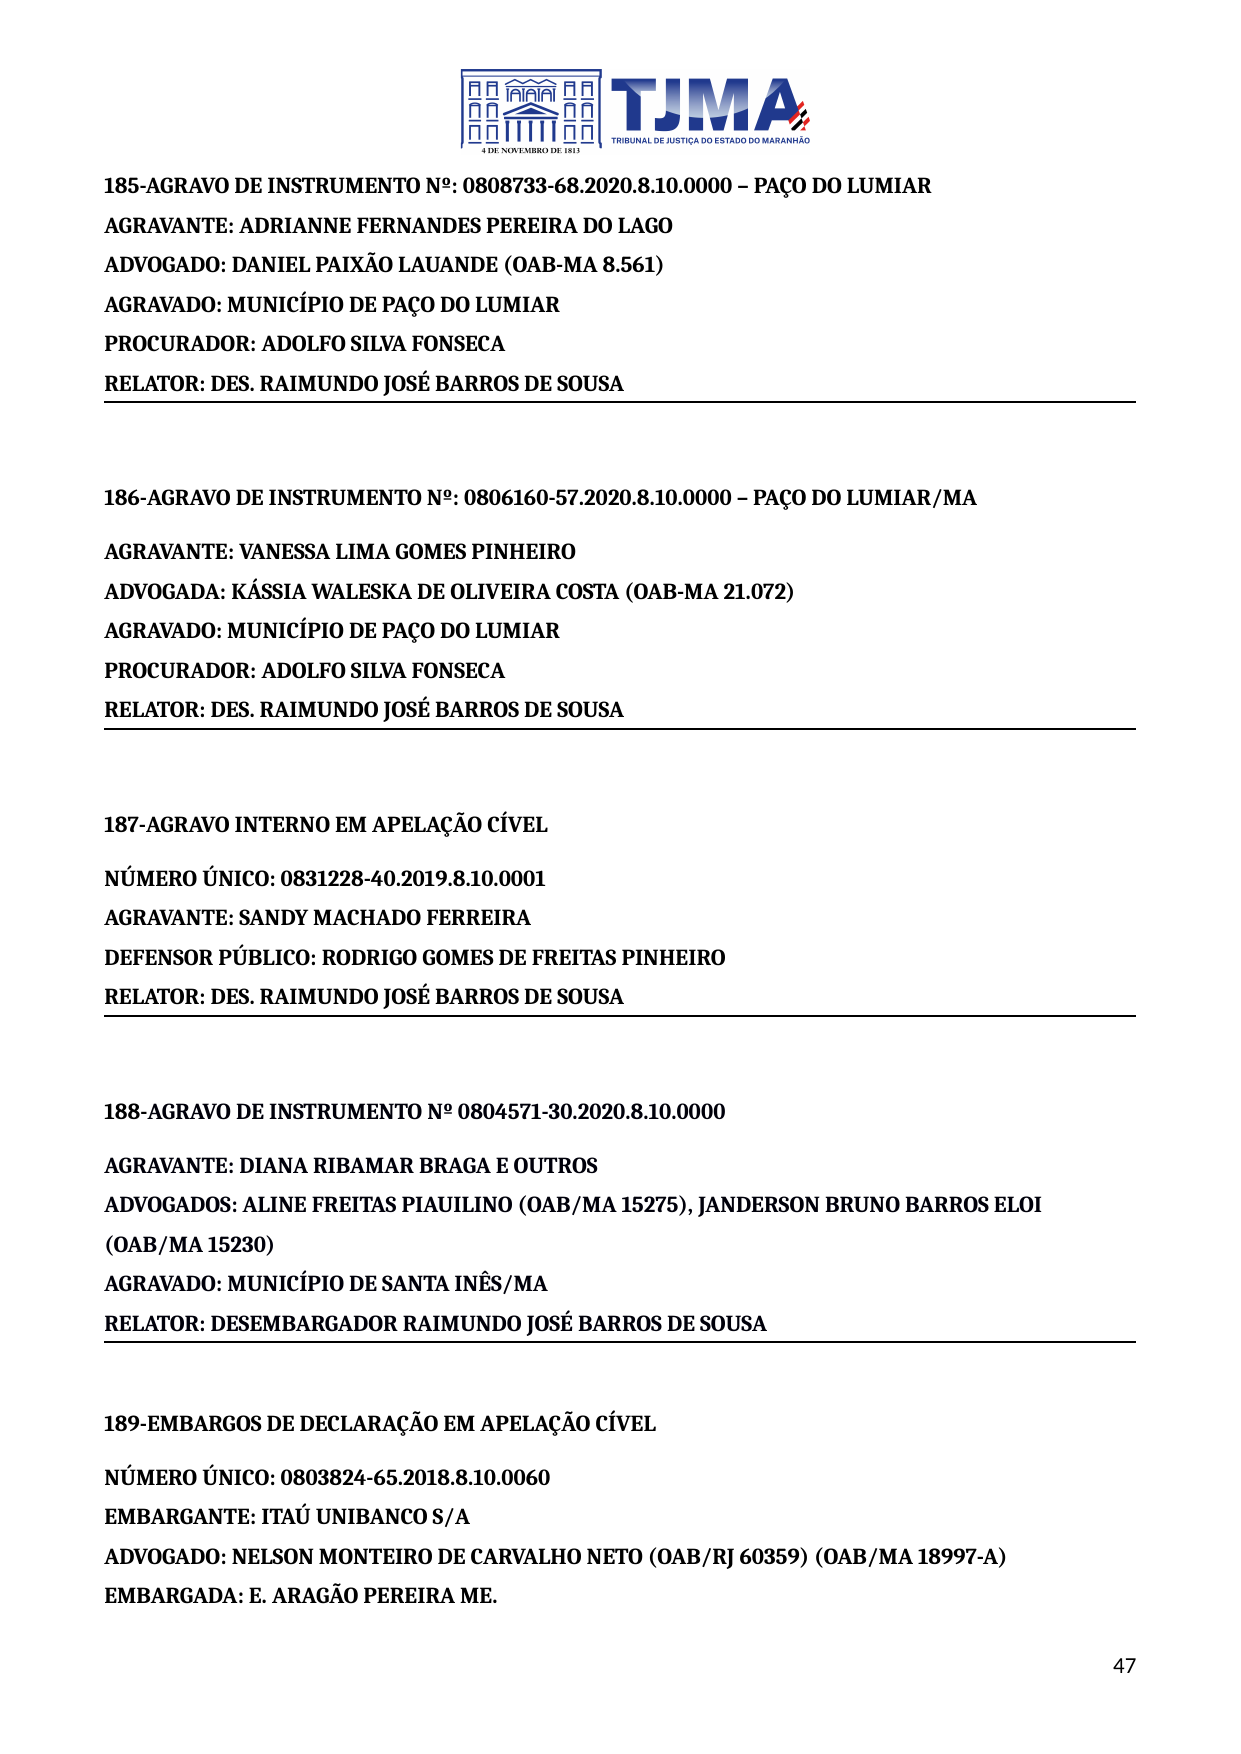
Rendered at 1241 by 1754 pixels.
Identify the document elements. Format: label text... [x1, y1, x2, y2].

text RELATOR: DES. RAIMUNDO JOSÉ BARROS DE SOUSA [104, 697, 1136, 728]
text PROCURADOR: ADOLFO SILVA FONSECA [104, 657, 1136, 684]
text ADVOGADOS: ALINE FREITAS PIAUILINO (OAB/MA 15275), JANDERSON BRUNO BARROS ELOI (OAB/MA 15230) [104, 1192, 1136, 1258]
text ADVOGADO: NELSON MONTEIRO DE CARVALHO NETO (OAB/RJ 60359) (OAB/MA 18997-A) [104, 1543, 1136, 1570]
text RELATOR: DES. RAIMUNDO JOSÉ BARROS DE SOUSA [104, 984, 1136, 1015]
text AGRAVADO: MUNICÍPIO DE PAÇO DO LUMIAR [104, 291, 1136, 318]
text NÚMERO ÚNICO: 0831228-40.2019.8.10.0001 [104, 866, 1136, 892]
text AGRAVANTE: ADRIANNE FERNANDES PEREIRA DO LAGO [104, 212, 1136, 239]
text AGRAVANTE: SANDY MACHADO FERREIRA [104, 905, 1136, 931]
text 189-EMBARGOS DE DECLARAÇÃO EM APELAÇÃO CÍVEL [104, 1411, 1136, 1437]
picture [460, 69, 810, 155]
text DEFENSOR PÚBLICO: RODRIGO GOMES DE FREITAS PINHEIRO [104, 944, 1136, 971]
text EMBARGADA: E. ARAGÃO PEREIRA ME. [104, 1583, 1136, 1609]
text 187-AGRAVO INTERNO EM APELAÇÃO CÍVEL [104, 811, 1136, 838]
text ADVOGADO: DANIEL PAIXÃO LAUANDE (OAB-MA 8.561) [104, 252, 1136, 278]
text PROCURADOR: ADOLFO SILVA FONSECA [104, 331, 1136, 357]
text AGRAVADO: MUNICÍPIO DE PAÇO DO LUMIAR [104, 618, 1136, 644]
text EMBARGANTE: ITAÚ UNIBANCO S/A [104, 1504, 1136, 1530]
text AGRAVANTE: VANESSA LIMA GOMES PINHEIRO [104, 539, 1136, 565]
text RELATOR: DESEMBARGADOR RAIMUNDO JOSÉ BARROS DE SOUSA [104, 1311, 1136, 1341]
text NÚMERO ÚNICO: 0803824-65.2018.8.10.0060 [104, 1464, 1136, 1491]
text 185-AGRAVO DE INSTRUMENTO Nº: 0808733-68.2020.8.10.0000 – PAÇO DO LUMIAR [104, 173, 1136, 199]
text ADVOGADA: KÁSSIA WALESKA DE OLIVEIRA COSTA (OAB-MA 21.072) [104, 578, 1136, 605]
text AGRAVADO: MUNICÍPIO DE SANTA INÊS/MA [104, 1271, 1136, 1297]
text 188-AGRAVO DE INSTRUMENTO Nº 0804571-30.2020.8.10.0000 [104, 1098, 1136, 1125]
text 186-AGRAVO DE INSTRUMENTO Nº: 0806160-57.2020.8.10.0000 – PAÇO DO LUMIAR/MA [104, 485, 1136, 511]
text RELATOR: DES. RAIMUNDO JOSÉ BARROS DE SOUSA [104, 370, 1136, 401]
text AGRAVANTE: DIANA RIBAMAR BRAGA E OUTROS [104, 1153, 1136, 1179]
